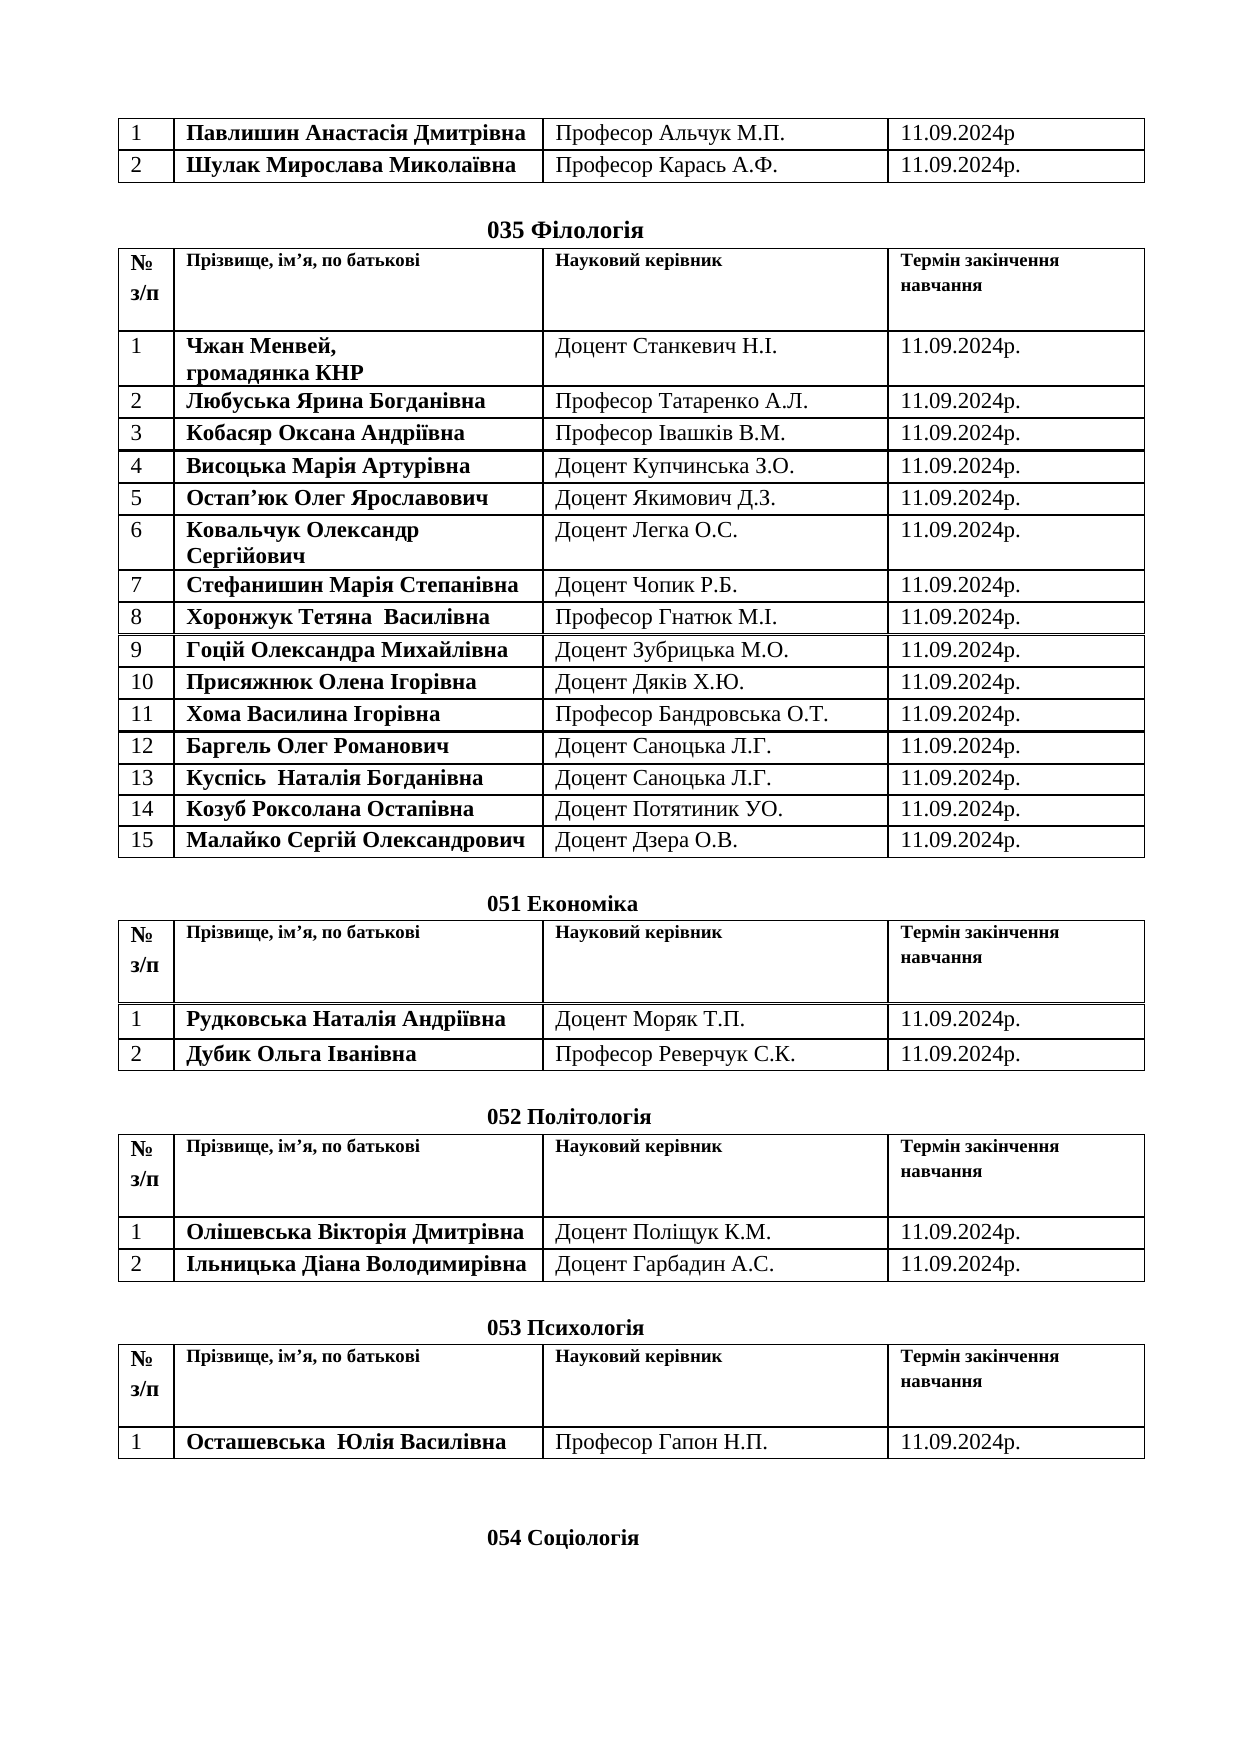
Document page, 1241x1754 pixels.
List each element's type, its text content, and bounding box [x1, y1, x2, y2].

table_header № з/п [119, 1135, 173, 1216]
table_cell Хома Василина Ігорівна [175, 700, 542, 730]
table_cell Доцент Легка О.С. [544, 516, 887, 569]
table_cell 11.09.2024р. [889, 571, 1144, 601]
text 052 Політологія [413, 1103, 1122, 1130]
table_header Науковий керівник [544, 921, 887, 1002]
table_cell Чжан Менвей, громадянка КНР [175, 332, 542, 385]
table_cell Професор Гапон Н.П. [544, 1428, 887, 1458]
table_cell Доцент Поліщук К.М. [544, 1218, 887, 1248]
table_cell 11.09.2024р. [889, 452, 1144, 482]
table_cell Професор Бандровська О.Т. [544, 700, 887, 730]
table_cell 14 [119, 796, 173, 825]
table_cell Професор Татаренко А.Л. [544, 387, 887, 417]
table_header Науковий керівник [544, 1345, 887, 1426]
table_header Термін закінчення навчання [889, 921, 1144, 1002]
table_cell Малайко Сергій Олександрович [175, 827, 542, 857]
table_cell 11.09.2024р. [889, 419, 1144, 449]
table_cell Доцент Якимович Д.З. [544, 484, 887, 514]
table_header № з/п [119, 921, 173, 1002]
table_cell 1 [119, 1428, 173, 1458]
table_cell Доцент Чопик Р.Б. [544, 571, 887, 601]
table_cell 11.09.2024р. [889, 603, 1144, 633]
table_cell Хоронжук Тетяна Василівна [175, 603, 542, 633]
table_cell Доцент Саноцька Л.Г. [544, 765, 887, 794]
table_cell Шулак Мирослава Миколаївна [175, 151, 542, 182]
table_cell Професор Карась А.Ф. [544, 151, 887, 182]
table_cell 3 [119, 419, 173, 449]
table_cell Доцент Гарбадин А.С. [544, 1250, 887, 1281]
table_cell 1 [119, 1005, 173, 1038]
table_cell 1 [119, 332, 173, 385]
table_cell Ковальчук Олександр Сергійович [175, 516, 542, 569]
table_cell Стефанишин Марія Степанівна [175, 571, 542, 601]
table_cell 1 [119, 1218, 173, 1248]
table_cell 8 [119, 603, 173, 633]
table_cell Доцент Моряк Т.П. [544, 1005, 887, 1038]
table_cell 4 [119, 452, 173, 482]
table_cell Доцент Саноцька Л.Г. [544, 733, 887, 763]
table_cell Доцент Дзера О.В. [544, 827, 887, 857]
table_cell 11.09.2024р. [889, 1040, 1144, 1070]
table_cell Професор Реверчук С.К. [544, 1040, 887, 1070]
table_cell Доцент Станкевич Н.І. [544, 332, 887, 385]
table_cell 11.09.2024р [889, 119, 1144, 149]
table_cell 11.09.2024р. [889, 484, 1144, 514]
table_cell 11.09.2024р. [889, 636, 1144, 666]
table_cell 11.09.2024р. [889, 733, 1144, 763]
table_cell 5 [119, 484, 173, 514]
text 035 Філологія [413, 215, 1122, 244]
table_cell 9 [119, 636, 173, 666]
table_cell 1 [119, 119, 173, 149]
table_cell Доцент Дяків Х.Ю. [544, 668, 887, 698]
table_header Прізвище, ім’я, по батькові [175, 1135, 542, 1216]
table_cell Куспісь Наталія Богданівна [175, 765, 542, 794]
table_header Прізвище, ім’я, по батькові [175, 1345, 542, 1426]
table_cell 11.09.2024р. [889, 668, 1144, 698]
text 051 Економіка [413, 890, 1122, 916]
table_header № з/п [119, 1345, 173, 1426]
table_cell 7 [119, 571, 173, 601]
table_cell Дубик Ольга Іванівна [175, 1040, 542, 1070]
table_cell 10 [119, 668, 173, 698]
table_cell Любуська Ярина Богданівна [175, 387, 542, 417]
table_header Прізвище, ім’я, по батькові [175, 921, 542, 1002]
table_cell Олішевська Вікторія Дмитрівна [175, 1218, 542, 1248]
table_cell 15 [119, 827, 173, 857]
table_cell Гоцій Олександра Михайлівна [175, 636, 542, 666]
table_cell Остап’юк Олег Ярославович [175, 484, 542, 514]
table_cell Доцент Потятиник УО. [544, 796, 887, 825]
table_cell Рудковська Наталія Андріївна [175, 1005, 542, 1038]
table_cell 6 [119, 516, 173, 569]
table_cell Козуб Роксолана Остапівна [175, 796, 542, 825]
table_header Термін закінчення навчання [889, 1345, 1144, 1426]
table_cell Кобасяр Оксана Андріївна [175, 419, 542, 449]
table_cell Баргель Олег Романович [175, 733, 542, 763]
table_cell 11.09.2024р. [889, 387, 1144, 417]
table_cell 12 [119, 733, 173, 763]
table_cell 2 [119, 1040, 173, 1070]
table_cell 2 [119, 1250, 173, 1281]
table_cell 2 [119, 387, 173, 417]
table_cell Професор Гнатюк М.І. [544, 603, 887, 633]
table_cell 11.09.2024р. [889, 1005, 1144, 1038]
table_cell 2 [119, 151, 173, 182]
table_cell 11.09.2024р. [889, 1428, 1144, 1458]
table_header Прізвище, ім’я, по батькові [175, 249, 542, 330]
table_header Термін закінчення навчання [889, 249, 1144, 330]
table_cell Присяжнюк Олена Ігорівна [175, 668, 542, 698]
table_cell Професор Альчук М.П. [544, 119, 887, 149]
table_cell Доцент Зубрицька М.О. [544, 636, 887, 666]
table_cell Павлишин Анастасія Дмитрівна [175, 119, 542, 149]
table_cell 11.09.2024р. [889, 332, 1144, 385]
table_cell Доцент Купчинська З.О. [544, 452, 887, 482]
table_cell 11.09.2024р. [889, 700, 1144, 730]
table_cell Ільницька Діана Володимирівна [175, 1250, 542, 1281]
table_cell 13 [119, 765, 173, 794]
table_cell 11.09.2024р. [889, 827, 1144, 857]
table_cell Професор Івашків В.М. [544, 419, 887, 449]
table_cell 11.09.2024р. [889, 765, 1144, 794]
table_header Науковий керівник [544, 249, 887, 330]
table_cell Висоцька Марія Артурівна [175, 452, 542, 482]
table_header Термін закінчення навчання [889, 1135, 1144, 1216]
table_cell Осташевська Юлія Василівна [175, 1428, 542, 1458]
table_cell 11 [119, 700, 173, 730]
table_cell 11.09.2024р. [889, 516, 1144, 569]
text 053 Психологія [413, 1314, 1122, 1340]
table_cell 11.09.2024р. [889, 1218, 1144, 1248]
table_cell 11.09.2024р. [889, 796, 1144, 825]
table_header Науковий керівник [544, 1135, 887, 1216]
table_cell 11.09.2024р. [889, 151, 1144, 182]
table_header № з/п [119, 249, 173, 330]
text 054 Соціологія [413, 1524, 1122, 1550]
table_cell 11.09.2024р. [889, 1250, 1144, 1281]
